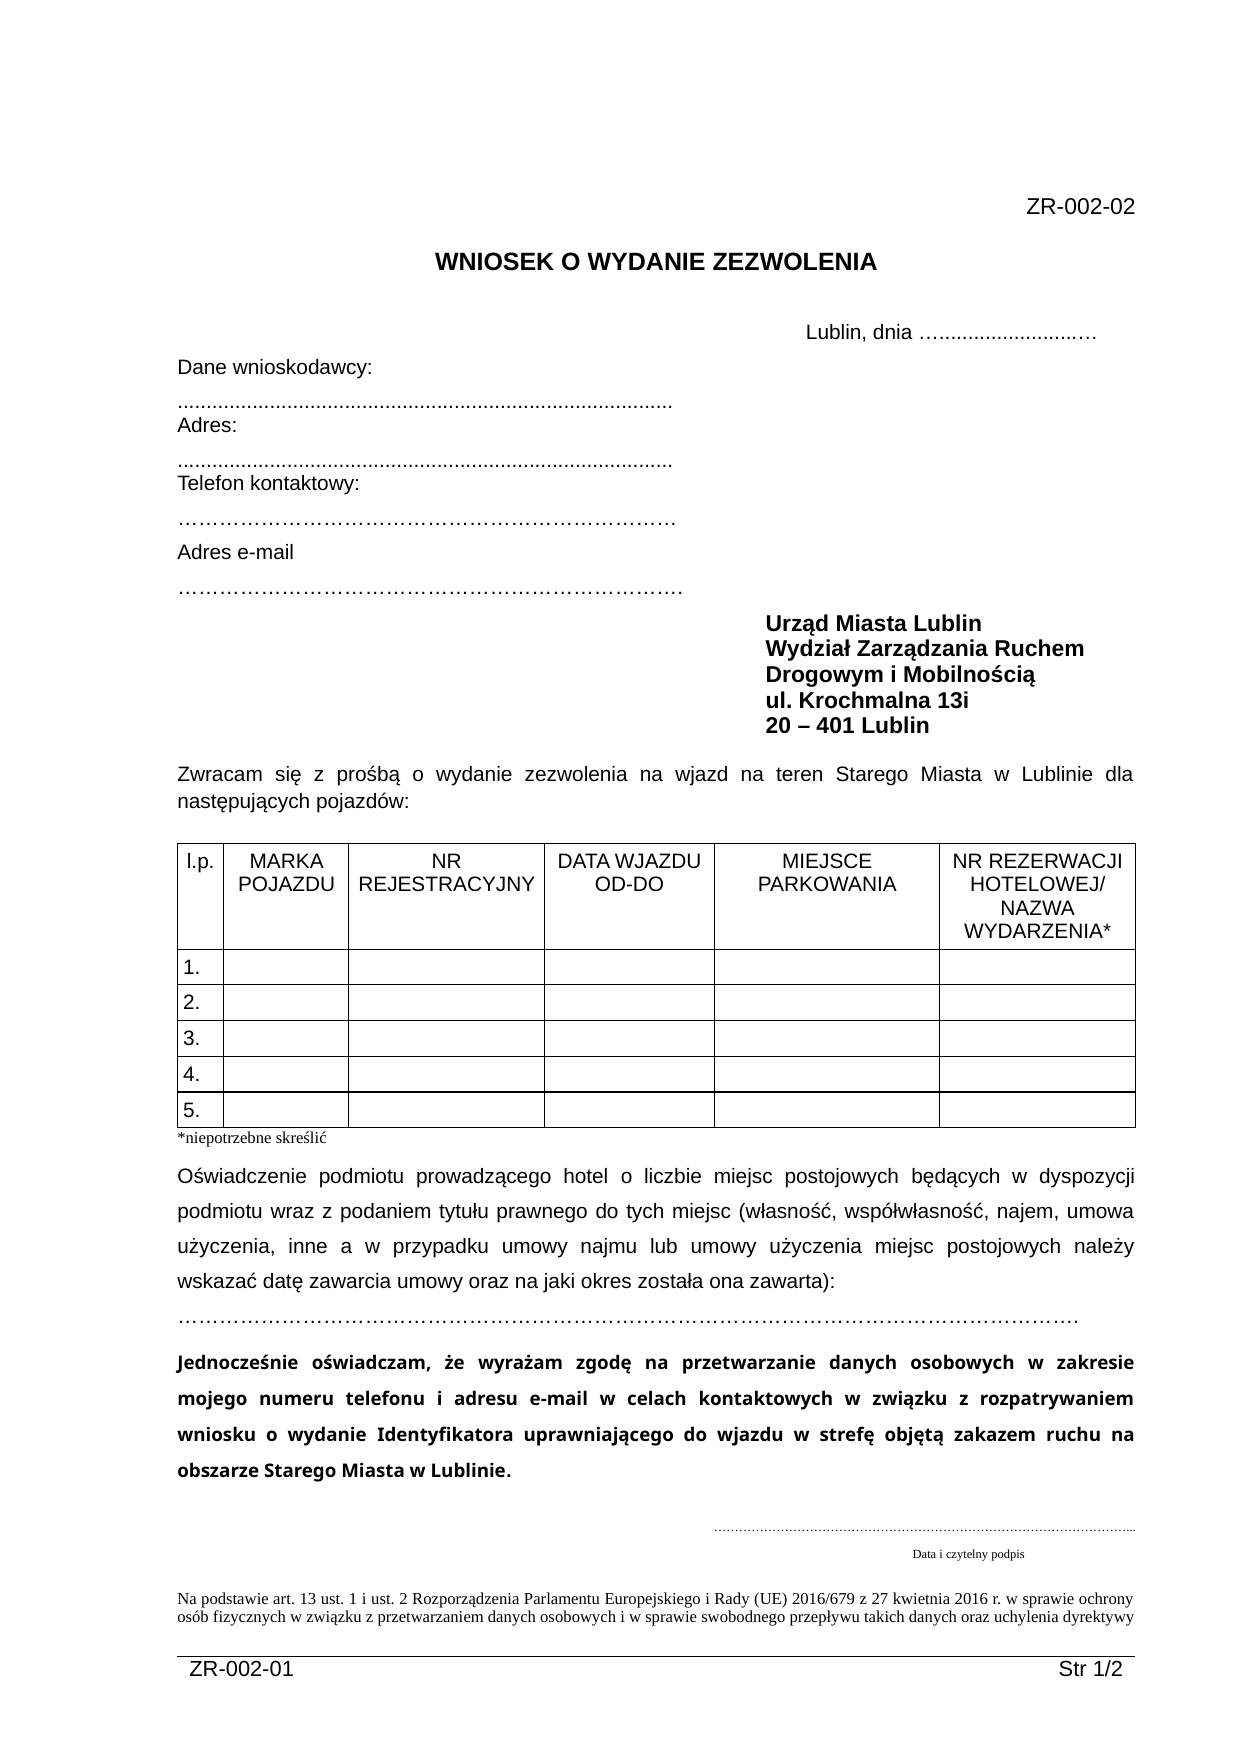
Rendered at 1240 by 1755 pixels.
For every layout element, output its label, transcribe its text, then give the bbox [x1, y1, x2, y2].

text ...................................................................................... [177, 390, 1135, 413]
text Telefon kontaktowy: [177, 471, 1135, 494]
text ………………………………………………………………. [177, 576, 1135, 599]
text ………………………………………………………………………………………... [177, 1520, 1135, 1534]
text Wydział Zarządzania Ruchem Drogowym i Mobilnością [177, 636, 1135, 687]
text Jednocześnie oświadczam, że wyrażam zgodę na przetwarzanie danych osobowych w zakresie mojego numeru telefonu i adresu e-mail w celach kontaktowych w związku z rozpatrywaniem wniosku o wydanie Identyfikatora uprawniającego do wjazdu w strefę objętą zakazem ruchu na obszarze Starego Miasta w Lublinie. [177, 1339, 1135, 1483]
table_cell [940, 1093, 1135, 1127]
table_cell 2. [178, 985, 223, 1020]
table_cell [715, 1093, 939, 1127]
table_cell [545, 985, 714, 1020]
table_cell 3. [178, 1021, 223, 1056]
text ZR-002-02 [177, 194, 1135, 220]
table_cell [545, 950, 714, 984]
table_header NR REJESTRACYJNY [349, 844, 544, 948]
table_cell [349, 1093, 544, 1127]
table_cell [940, 1057, 1135, 1091]
table_cell [940, 1021, 1135, 1056]
table_cell [224, 1021, 348, 1056]
table_cell [545, 1021, 714, 1056]
text Zwracam się z prośbą o wydanie zezwolenia na wjazd na teren Starego Miasta w Lublinie dla następujących pojazdów: [177, 739, 1135, 813]
text ...................................................................................... [177, 448, 1135, 471]
table_cell [349, 950, 544, 984]
table_cell [224, 1057, 348, 1091]
text Na podstawie art. 13 ust. 1 i ust. 2 Rozporządzenia Parlamentu Europejskiego i Rady (UE) 2016/679 z 27 kwietnia 2016 r. w sprawie ochrony osób fizycznych w związku z przetwarzaniem danych osobowych i w sprawie swobodnego przepływu takich danych oraz uchylenia dyrektywy [177, 1589, 1135, 1626]
table_header MARKA POJAZDU [224, 844, 348, 948]
table_cell [715, 950, 939, 984]
table_cell [224, 950, 348, 984]
table_header DATA WJAZDU OD-DO [545, 844, 714, 948]
text Adres e-mail [177, 541, 1135, 564]
table_header MIEJSCE PARKOWANIA [715, 844, 939, 948]
table_cell [224, 1093, 348, 1127]
text Data i czytelny podpis [177, 1548, 1135, 1562]
text Adres: [177, 413, 1135, 437]
table_cell [349, 1021, 544, 1056]
table_cell [349, 1057, 544, 1091]
text Lublin, dnia …........................… [177, 321, 1135, 344]
table_cell 1. [178, 950, 223, 984]
text ……………………………………………………………… [177, 506, 1135, 529]
text WNIOSEK O WYDANIE ZEZWOLENIA [177, 248, 1135, 276]
table_cell [715, 1021, 939, 1056]
text 20 – 401 Lublin [177, 713, 1135, 739]
table_cell [545, 1093, 714, 1127]
text Dane wnioskodawcy: [177, 355, 1135, 378]
table_cell [715, 1057, 939, 1091]
table_cell [940, 985, 1135, 1020]
table_cell [349, 985, 544, 1020]
table_header l.p. [178, 844, 223, 948]
table_cell [545, 1057, 714, 1091]
text *niepotrzebne skreślić [177, 1128, 1135, 1147]
text …………………………………………………………………………………………………………………. [177, 1304, 1135, 1327]
table_header NR REZERWACJI HOTELOWEJ/ NAZWA WYDARZENIA* [940, 844, 1135, 948]
text Oświadczenie podmiotu prowadzącego hotel o liczbie miejsc postojowych będących w dyspozycji podmiotu wraz z podaniem tytułu prawnego do tych miejsc (własność, współwłasność, najem, umowa użyczenia, inne a w przypadku umowy najmu lub umowy użyczenia miejsc postojowych należy wskazać datę zawarcia umowy oraz na jaki okres została ona zawarta): [177, 1165, 1135, 1293]
table_cell [715, 985, 939, 1020]
table_cell [224, 985, 348, 1020]
text Urząd Miasta Lublin [177, 611, 1135, 636]
table_cell [940, 950, 1135, 984]
table_cell 4. [178, 1057, 223, 1091]
text ul. Krochmalna 13i [177, 687, 1135, 713]
table_cell 5. [178, 1093, 223, 1127]
